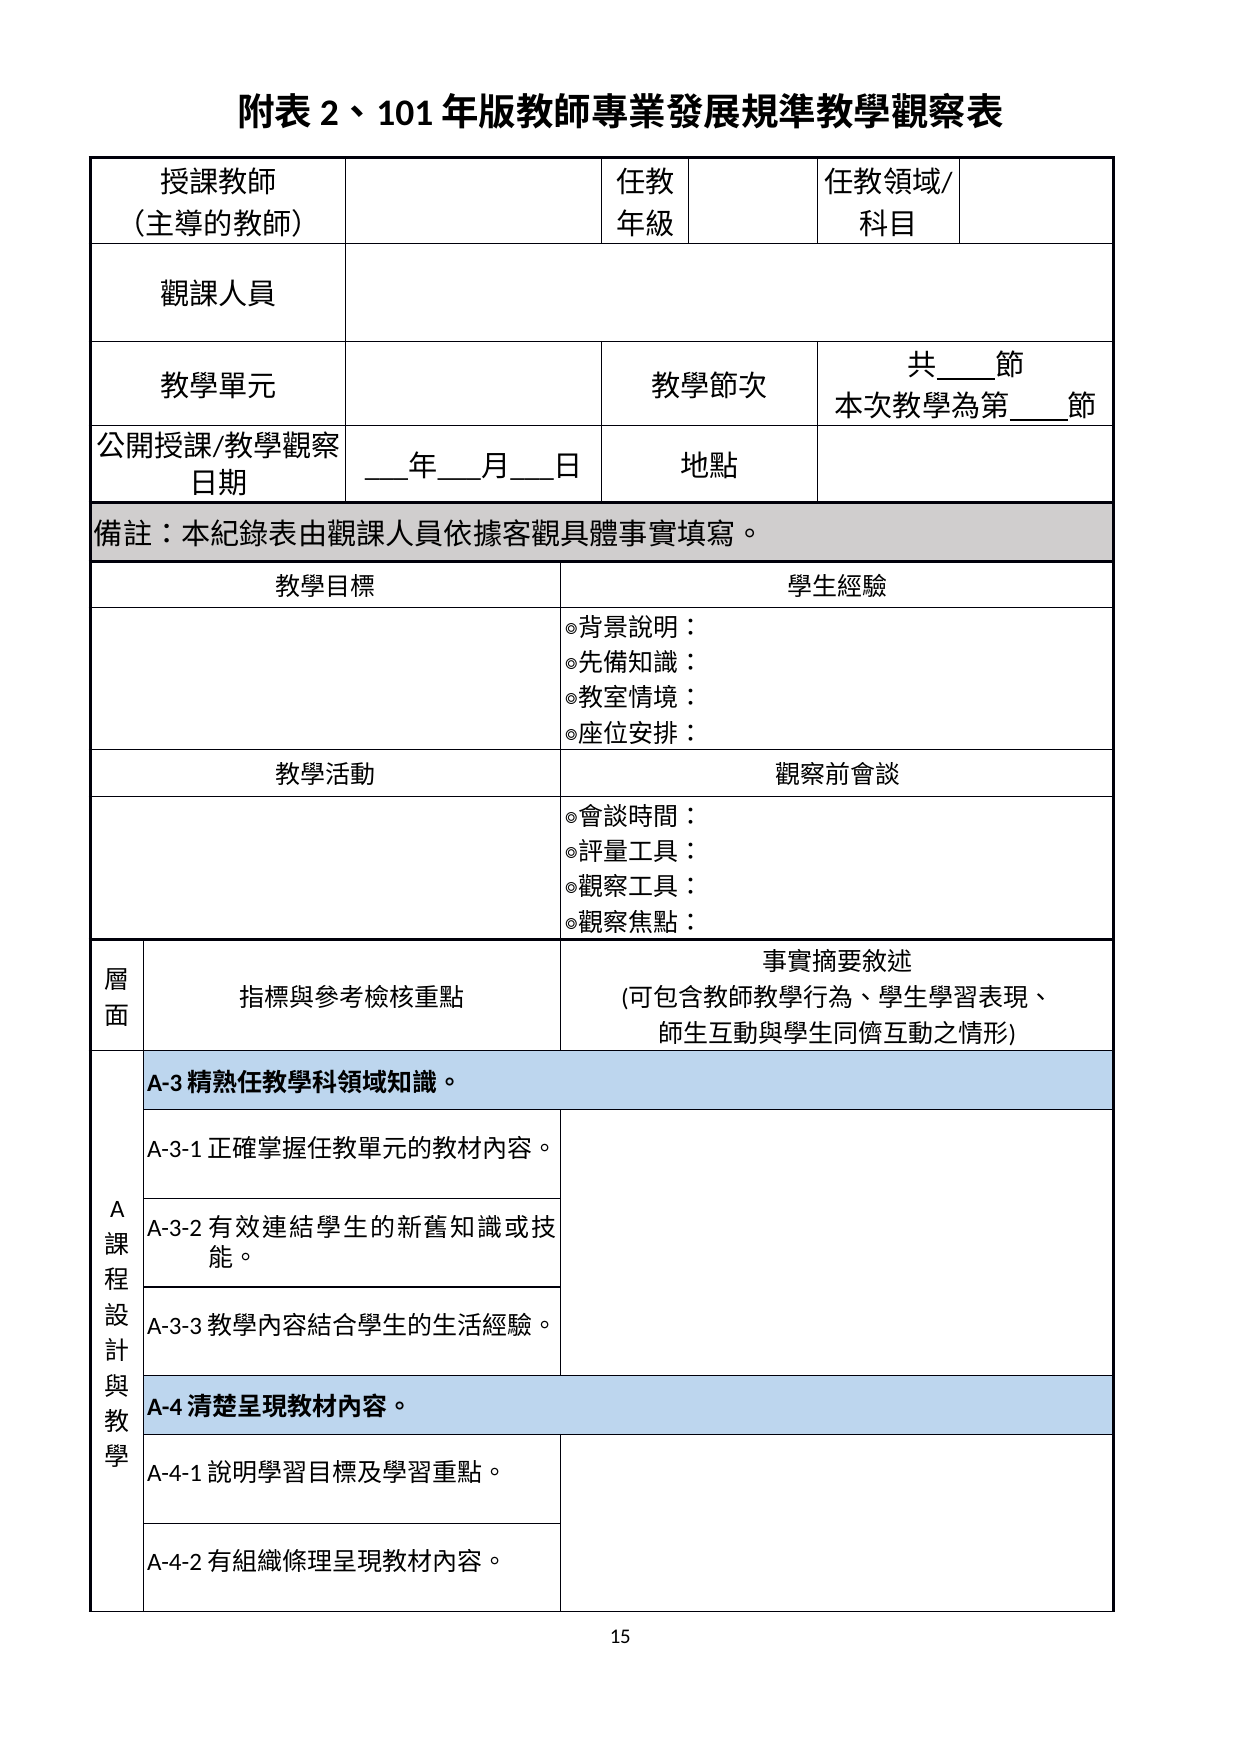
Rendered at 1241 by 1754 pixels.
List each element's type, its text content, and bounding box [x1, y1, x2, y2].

table_cell 事實摘要敘述 (可包含教師教學行為、學生學習表現、 師生互動與學生同儕互動之情形) [561, 941, 1112, 1050]
table_cell 地點 [602, 426, 817, 501]
table_cell [1115, 1375, 1150, 1434]
table_cell A-4清楚呈現教材內容。 [144, 1376, 1112, 1434]
table_cell [1115, 341, 1150, 425]
table_cell 教學單元 [92, 342, 345, 425]
table_cell [1115, 1109, 1150, 1198]
table_cell [1115, 1523, 1150, 1611]
table_cell ◎會談時間： ◎評量工具： ◎觀察工具： ◎觀察焦點： [561, 797, 1112, 938]
table_cell [1115, 938, 1150, 1050]
table_cell [1115, 796, 1150, 938]
table_cell [561, 1110, 1112, 1375]
table_cell 學生經驗 [561, 563, 1112, 607]
table_cell 指標與參考檢核重點 [144, 941, 560, 1050]
table_cell [346, 244, 1112, 341]
table_header 授課教師 （主導的教師） [92, 159, 345, 243]
table_header [960, 159, 1112, 243]
table_cell A-3-2有效連結學生的新舊知識或技能。 [144, 1199, 560, 1286]
table_cell [92, 797, 560, 938]
table_header [1115, 156, 1150, 243]
table_cell 觀課人員 [92, 244, 345, 341]
table_cell 教學節次 [602, 342, 817, 425]
table_cell [561, 1435, 1112, 1611]
table_cell [1115, 560, 1150, 607]
table_cell [1115, 1198, 1150, 1286]
table_cell A-4-2有組織條理呈現教材內容。 [144, 1524, 560, 1611]
table_cell A-3-1正確掌握任教單元的教材內容。 [144, 1110, 560, 1198]
table_cell [92, 608, 560, 749]
table_cell A 課 程 設 計 與 教 學 [92, 1051, 143, 1611]
table_cell [818, 426, 1112, 501]
table_cell [1115, 243, 1150, 341]
table_cell [1115, 607, 1150, 749]
table_cell [1115, 425, 1150, 501]
text 附表2、101年版教師專業發展規準教學觀察表 [75, 75, 1165, 137]
table_header [689, 159, 817, 243]
table_cell 共 節 本次教學為第 節 [818, 342, 1112, 425]
table_cell [1115, 1286, 1150, 1375]
table_cell [346, 342, 601, 425]
table_header 任教年級 [602, 159, 688, 243]
table_cell [1115, 1434, 1150, 1522]
table_cell A-4-1說明學習目標及學習重點。 [144, 1435, 560, 1522]
table_cell [1115, 1050, 1150, 1109]
table_cell 層面 [92, 941, 143, 1050]
table_cell 備註：本紀錄表由觀課人員依據客觀具體事實填寫。 [92, 504, 1112, 560]
table_cell 觀察前會談 [561, 750, 1112, 796]
table_cell [1115, 749, 1150, 796]
table_cell A-3精熟任教學科領域知識。 [144, 1051, 1112, 1109]
table_cell A-3-3教學內容結合學生的生活經驗。 [144, 1288, 560, 1375]
table_cell ◎背景說明： ◎先備知識： ◎教室情境： ◎座位安排： [561, 608, 1112, 749]
table_cell 公開授課/教學觀察日期 [92, 426, 345, 501]
table_cell ___年___月___日 [346, 426, 601, 501]
table_header [346, 159, 601, 243]
table_cell [1115, 501, 1150, 560]
table_cell 教學活動 [92, 750, 560, 796]
table_cell 教學目標 [92, 563, 560, 607]
table_header 任教領域/科目 [818, 159, 959, 243]
